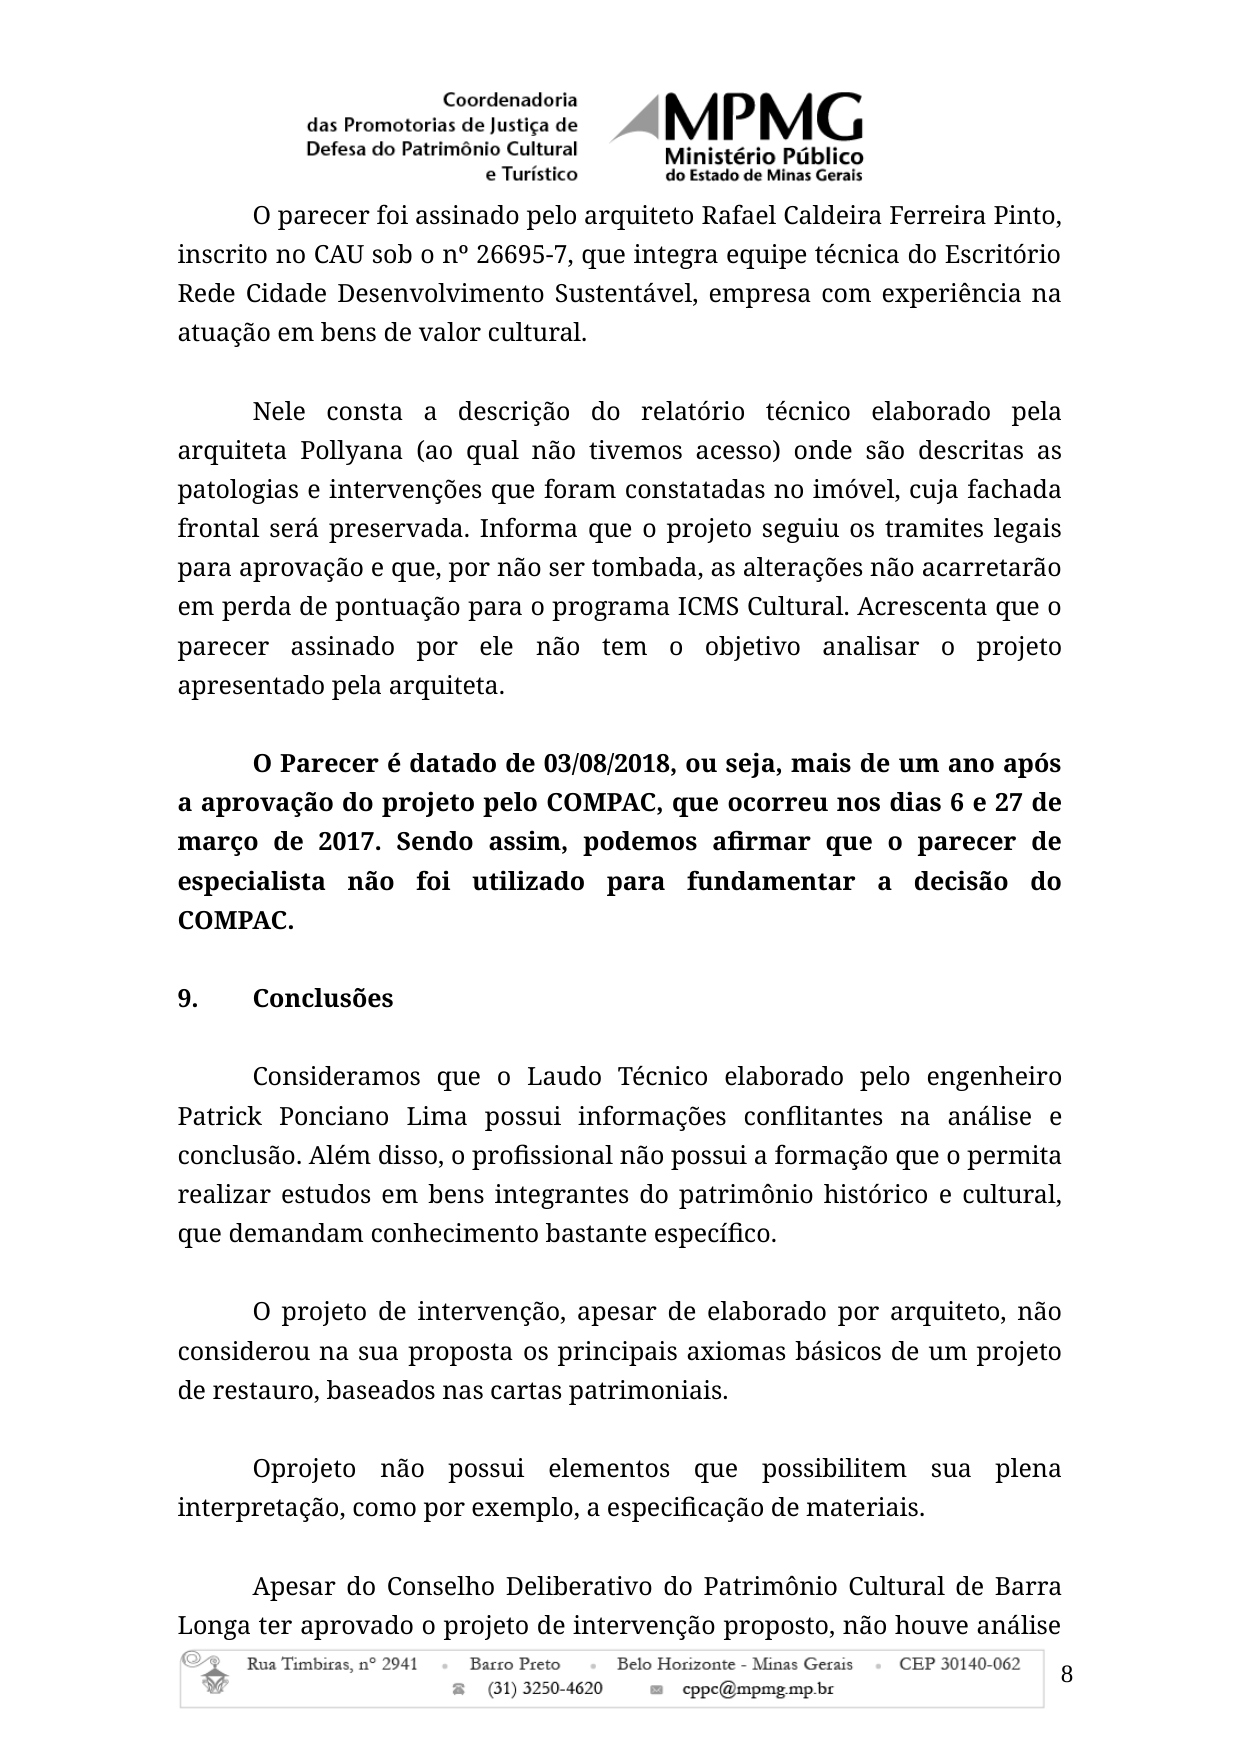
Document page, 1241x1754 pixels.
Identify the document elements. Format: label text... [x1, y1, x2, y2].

text Consideramos que o Laudo Técnico elaborado pelo engenheiro Patrick Ponciano Lima possui informações conflitantes na análise e conclusão. Além disso, o profissional não possui a formação que o permita realizar estudos em bens integrantes do patrimônio histórico e cultural, que demandam conhecimento bastante específico. [177, 1059, 1063, 1250]
text O Parecer é datado de 03/08/2018, ou seja, mais de um ano após a aprovação do projeto pelo COMPAC, que ocorreu nos dias 6 e 27 de março de 2017. Sendo assim, podemos afirmar que o parecer de especialista não foi utilizado para fundamentar a decisão do COMPAC. [177, 746, 1063, 936]
text Oprojeto não possui elementos que possibilitem sua plena interpretação, como por exemplo, a especificação de materiais. [177, 1451, 1063, 1524]
text O projeto de intervenção, apesar de elaborado por arquiteto, não considerou na sua proposta os principais axiomas básicos de um projeto de restauro, baseados nas cartas patrimoniais. [177, 1294, 1063, 1406]
text Apesar do Conselho Deliberativo do Patrimônio Cultural de Barra Longa ter aprovado o projeto de intervenção proposto, não houve análise [177, 1568, 1063, 1641]
text Nele consta a descrição do relatório técnico elaborado pela arquiteta Pollyana (ao qual não tivemos acesso) onde são descritas as patologias e intervenções que foram constatadas no imóvel, cuja fachada frontal será preservada. Informa que o projeto seguiu os tramites legais para aprovação e que, por não ser tombada, as alterações não acarretarão em perda de pontuação para o programa ICMS Cultural. Acrescenta que o parecer assinado por ele não tem o objetivo analisar o projeto apresentado pela arquiteta. [177, 393, 1063, 701]
text O parecer foi assinado pelo arquiteto Rafael Caldeira Ferreira Pinto, inscrito no CAU sob o nº 26695-7, que integra equipe técnica do Escritório Rede Cidade Desenvolvimento Sustentável, empresa com experiência na atuação em bens de valor cultural. [177, 197, 1063, 349]
list Conclusões [177, 981, 1063, 1015]
